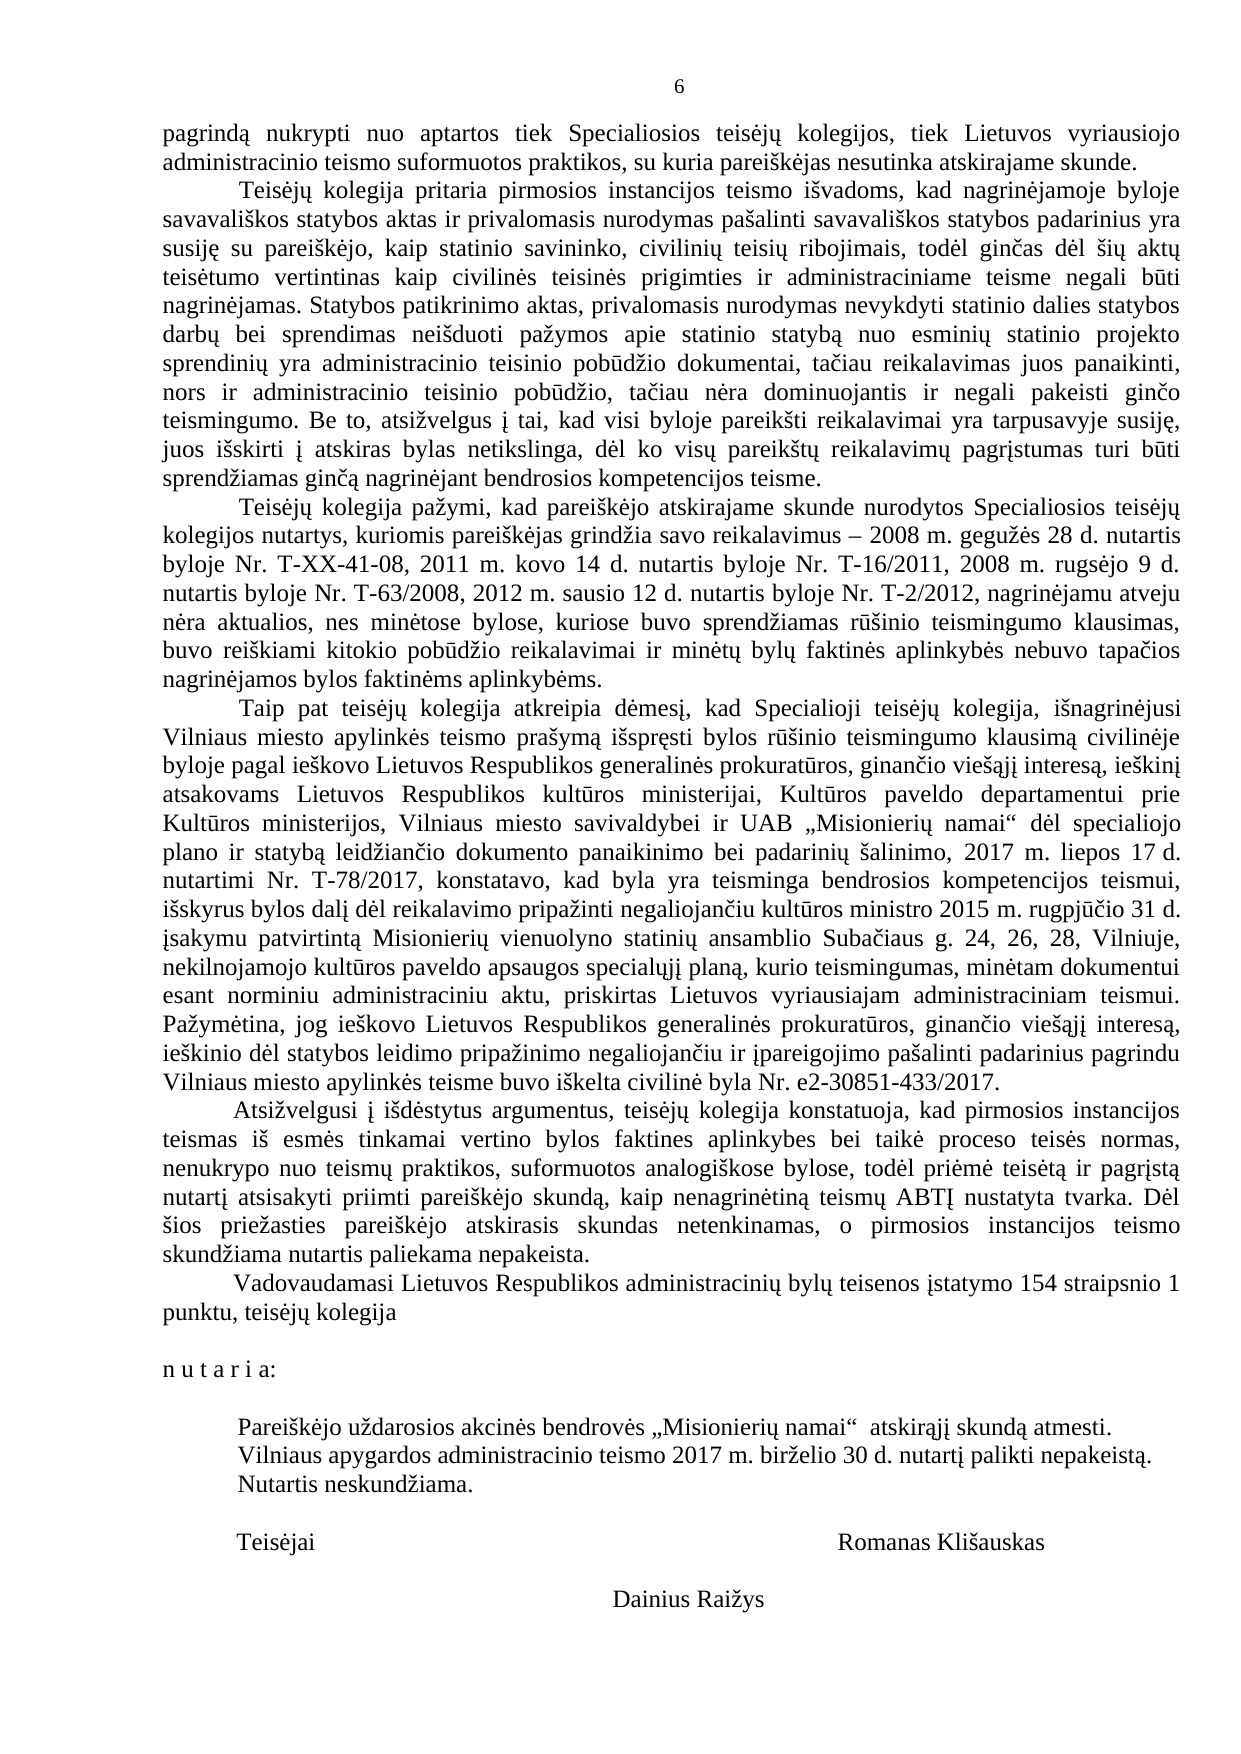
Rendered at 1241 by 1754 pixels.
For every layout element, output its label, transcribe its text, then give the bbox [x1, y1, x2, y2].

text Teisėjai Romanas Klišauskas [162, 1527, 1181, 1556]
text Vilniaus apygardos administracinio teismo 2017 m. birželio 30 d. nutartį palikti nepakeistą. [162, 1441, 1181, 1469]
text n u t a r i a: [162, 1354, 1181, 1383]
text Nutartis neskundžiama. [162, 1469, 1181, 1498]
text Dainius Raižys [162, 1584, 1181, 1613]
text Teisėjų kolegija pažymi, kad pareiškėjo atskirajame skunde nurodytos Specialiosios teisėjų kolegijos nutartys, kuriomis pareiškėjas grindžia savo reikalavimus – 2008 m. gegužės 28 d. nutartis byloje Nr. T-XX-41-08, 2011 m. kovo 14 d. nutartis byloje Nr. T-16/2011, 2008 m. rugsėjo 9 d. nutartis byloje Nr. T-63/2008, 2012 m. sausio 12 d. nutartis byloje Nr. T-2/2012, nagrinėjamu atveju nėra aktualios, nes minėtose bylose, kuriose buvo sprendžiamas rūšinio teismingumo klausimas, buvo reiškiami kitokio pobūdžio reikalavimai ir minėtų bylų faktinės aplinkybės nebuvo tapačios nagrinėjamos bylos faktinėms aplinkybėms. [162, 492, 1181, 693]
text Atsižvelgusi į išdėstytus argumentus, teisėjų kolegija konstatuoja, kad pirmosios instancijos teismas iš esmės tinkamai vertino bylos faktines aplinkybes bei taikė proceso teisės normas, nenukrypo nuo teismų praktikos, suformuotos analogiškose bylose, todėl priėmė teisėtą ir pagrįstą nutartį atsisakyti priimti pareiškėjo skundą, kaip nenagrinėtiną teismų ABTĮ nustatyta tvarka. Dėl šios priežasties pareiškėjo atskirasis skundas netenkinamas, o pirmosios instancijos teismo skundžiama nutartis paliekama nepakeista. [162, 1096, 1181, 1268]
text Teisėjų kolegija pritaria pirmosios instancijos teismo išvadoms, kad nagrinėjamoje byloje savavališkos statybos aktas ir privalomasis nurodymas pašalinti savavališkos statybos padarinius yra susiję su pareiškėjo, kaip statinio savininko, civilinių teisių ribojimais, todėl ginčas dėl šių aktų teisėtumo vertintinas kaip civilinės teisinės prigimties ir administraciniame teisme negali būti nagrinėjamas. Statybos patikrinimo aktas, privalomasis nurodymas nevykdyti statinio dalies statybos darbų bei sprendimas neišduoti pažymos apie statinio statybą nuo esminių statinio projekto sprendinių yra administracinio teisinio pobūdžio dokumentai, tačiau reikalavimas juos panaikinti, nors ir administracinio teisinio pobūdžio, tačiau nėra dominuojantis ir negali pakeisti ginčo teismingumo. Be to, atsižvelgus į tai, kad visi byloje pareikšti reikalavimai yra tarpusavyje susiję, juos išskirti į atskiras bylas netikslinga, dėl ko visų pareikštų reikalavimų pagrįstumas turi būti sprendžiamas ginčą nagrinėjant bendrosios kompetencijos teisme. [162, 176, 1181, 492]
text pagrindą nukrypti nuo aptartos tiek Specialiosios teisėjų kolegijos, tiek Lietuvos vyriausiojo administracinio teismo suformuotos praktikos, su kuria pareiškėjas nesutinka atskirajame skunde. [162, 118, 1181, 176]
text Taip pat teisėjų kolegija atkreipia dėmesį, kad Specialioji teisėjų kolegija, išnagrinėjusi Vilniaus miesto apylinkės teismo prašymą išspręsti bylos rūšinio teismingumo klausimą civilinėje byloje pagal ieškovo Lietuvos Respublikos generalinės prokuratūros, ginančio viešąjį interesą, ieškinį atsakovams Lietuvos Respublikos kultūros ministerijai, Kultūros paveldo departamentui prie Kultūros ministerijos, Vilniaus miesto savivaldybei ir UAB „Misionierių namai“ dėl specialiojo plano ir statybą leidžiančio dokumento panaikinimo bei padarinių šalinimo, 2017 m. liepos 17 d. nutartimi Nr. T-78/2017, konstatavo, kad byla yra teisminga bendrosios kompetencijos teismui, išskyrus bylos dalį dėl reikalavimo pripažinti negaliojančiu kultūros ministro 2015 m. rugpjūčio 31 d. įsakymu patvirtintą Misionierių vienuolyno statinių ansamblio Subačiaus g. 24, 26, 28, Vilniuje, nekilnojamojo kultūros paveldo apsaugos specialųjį planą, kurio teismingumas, minėtam dokumentui esant norminiu administraciniu aktu, priskirtas Lietuvos vyriausiajam administraciniam teismui. Pažymėtina, jog ieškovo Lietuvos Respublikos generalinės prokuratūros, ginančio viešąjį interesą, ieškinio dėl statybos leidimo pripažinimo negaliojančiu ir įpareigojimo pašalinti padarinius pagrindu Vilniaus miesto apylinkės teisme buvo iškelta civilinė byla Nr. e2-30851-433/2017. [162, 693, 1181, 1096]
text Pareiškėjo uždarosios akcinės bendrovės „Misionierių namai“ atskirąjį skundą atmesti. [162, 1412, 1181, 1441]
text Vadovaudamasi Lietuvos Respublikos administracinių bylų teisenos įstatymo 154 straipsnio 1 punktu, teisėjų kolegija [162, 1268, 1181, 1326]
